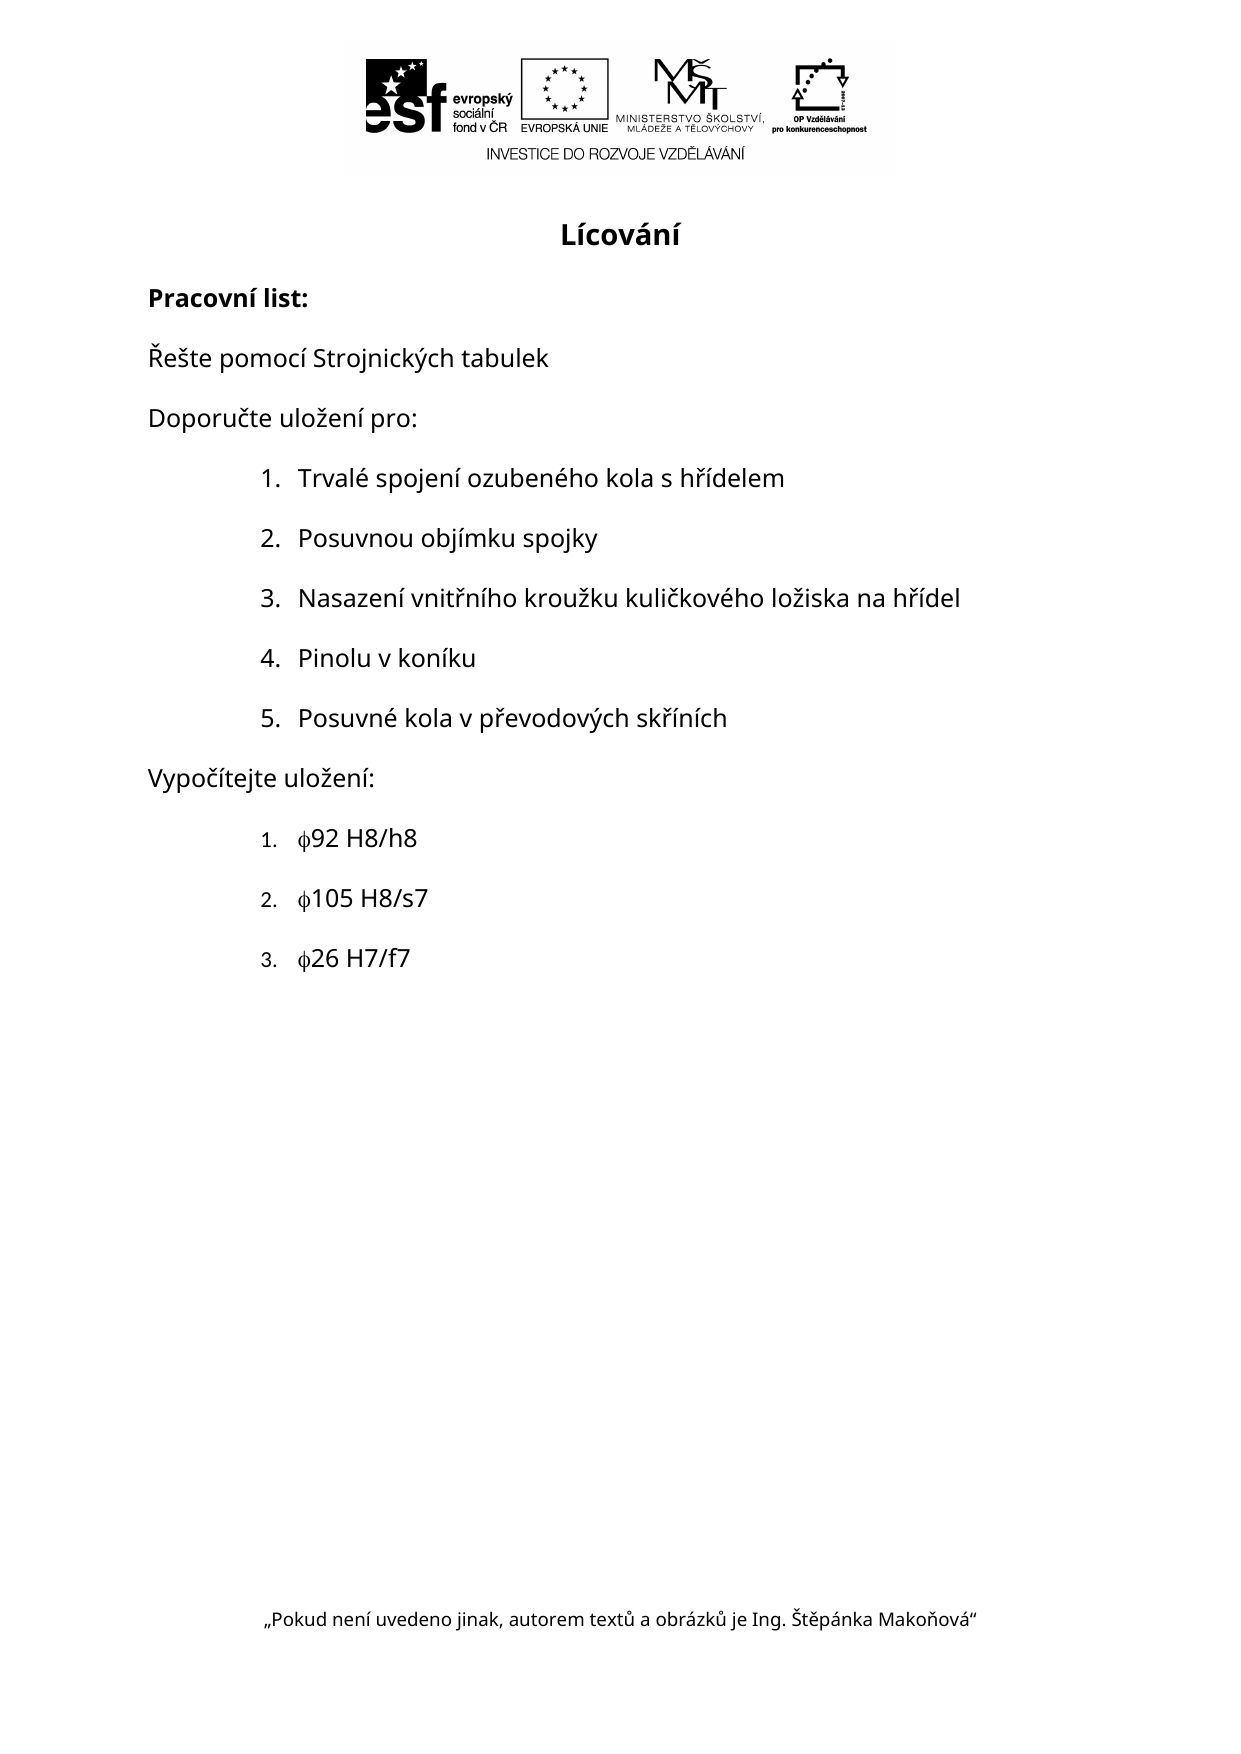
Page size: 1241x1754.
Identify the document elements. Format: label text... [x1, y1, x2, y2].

list Posuvné kola v převodových skříních [260, 701, 1093, 734]
text Lícování [148, 214, 1093, 254]
text Vypočítejte uložení: [148, 761, 1093, 794]
text Pracovní list: [148, 281, 1093, 314]
list Posuvnou objímku spojky [260, 521, 1093, 554]
text Řešte pomocí Strojnických tabulek [148, 341, 1093, 374]
text Doporučte uložení pro: [148, 401, 1093, 434]
list Trvalé spojení ozubeného kola s hřídelem [260, 461, 1093, 494]
list Pinolu v koníku [260, 641, 1093, 674]
list Nasazení vnitřního kroužku kuličkového ložiska na hřídel [260, 581, 1093, 614]
list 105 H8/s7 [260, 881, 1093, 914]
list 26 H7/f7 [260, 941, 1093, 974]
list 92 H8/h8 [260, 821, 1093, 854]
